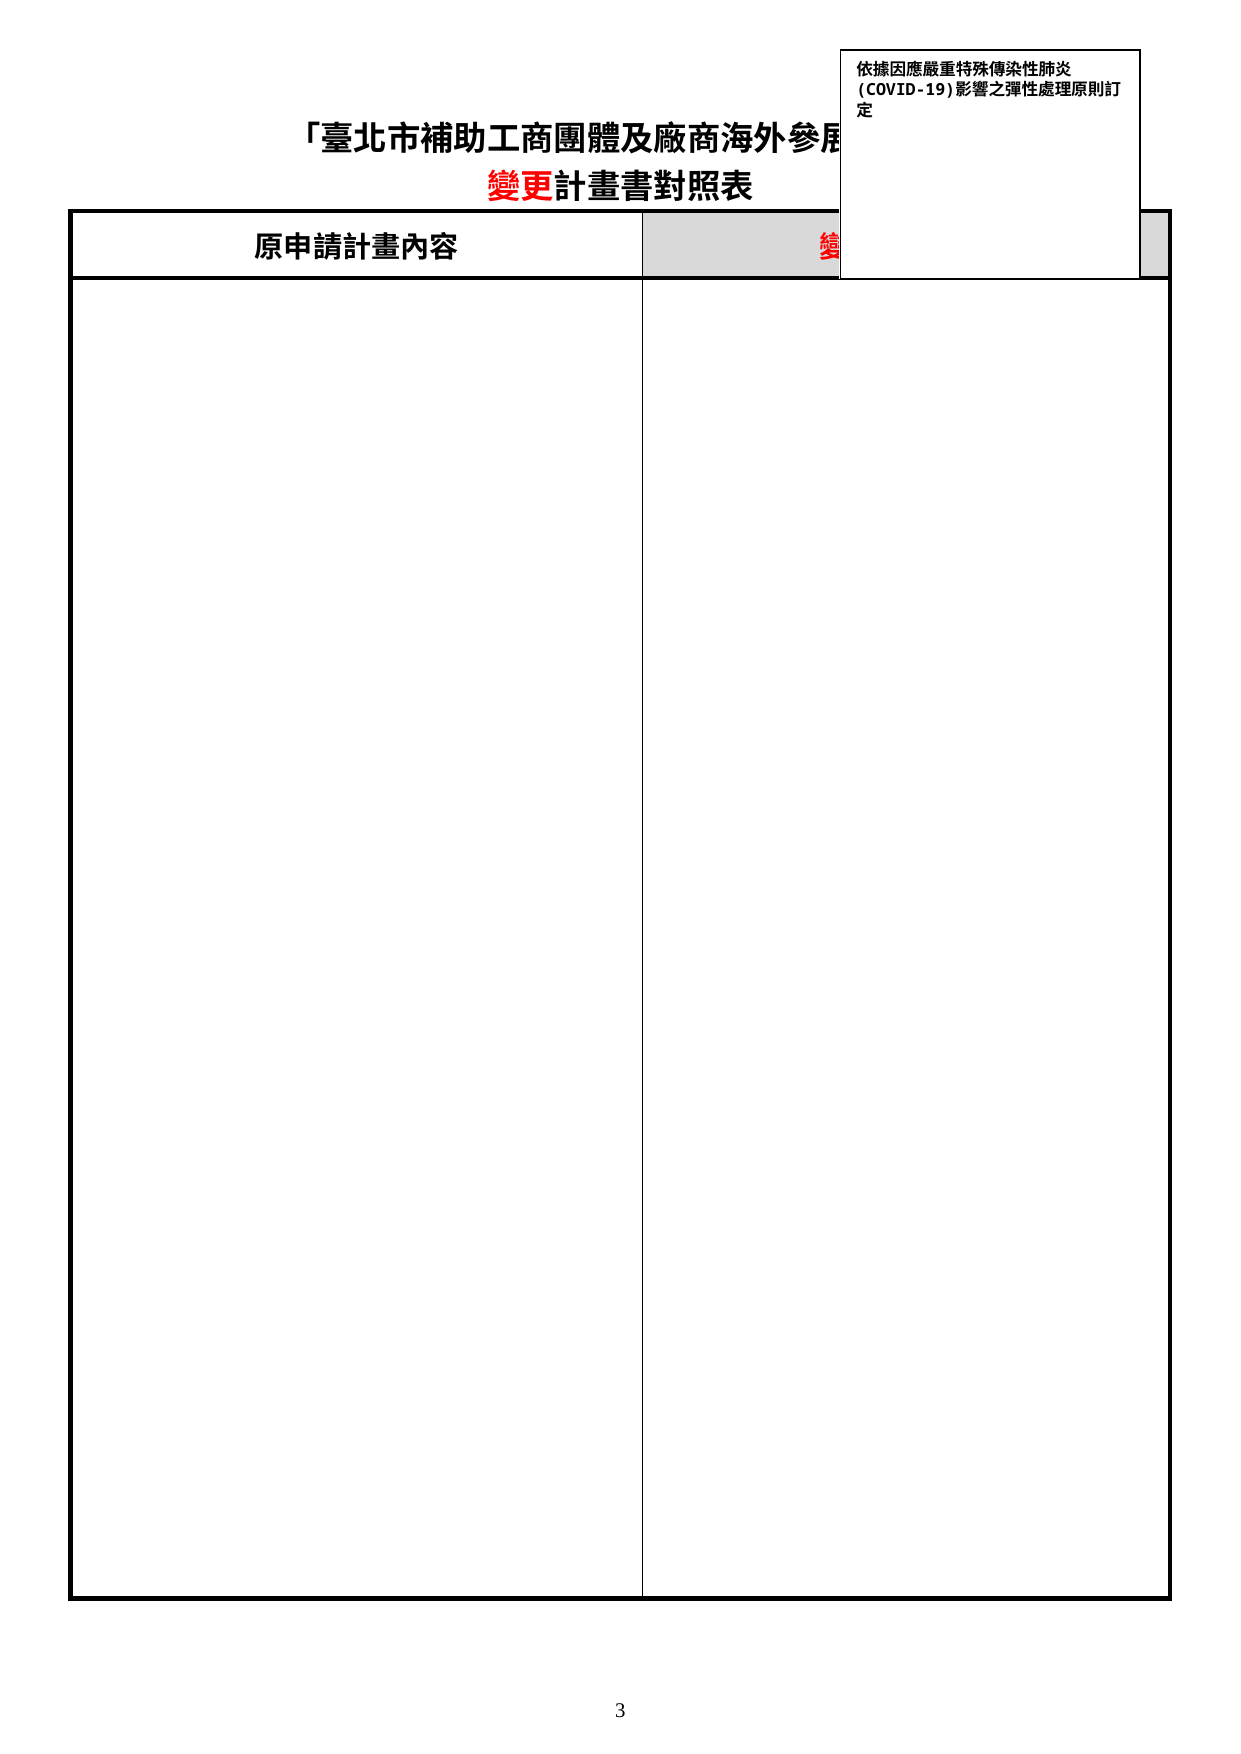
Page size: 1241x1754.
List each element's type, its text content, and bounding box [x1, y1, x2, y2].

table_header 變更計畫內容 [1141, 213, 1168, 276]
table_header 變更計畫內容 [643, 213, 839, 276]
text 變更計畫書對照表 [100, 160, 839, 208]
text 依據因應嚴重特殊傳染性肺炎(COVID-19)影響之彈性處理原則訂定 [856, 58, 1124, 121]
text 「臺北市補助工商團體及廠商海外參展計畫」 [100, 50, 840, 279]
table_cell [643, 280, 1168, 1596]
table_header 原申請計畫內容 [73, 213, 642, 276]
table_cell [73, 280, 642, 1596]
text 「臺北市補助工商團體及廠商海外參展計畫」 [841, 51, 1139, 278]
